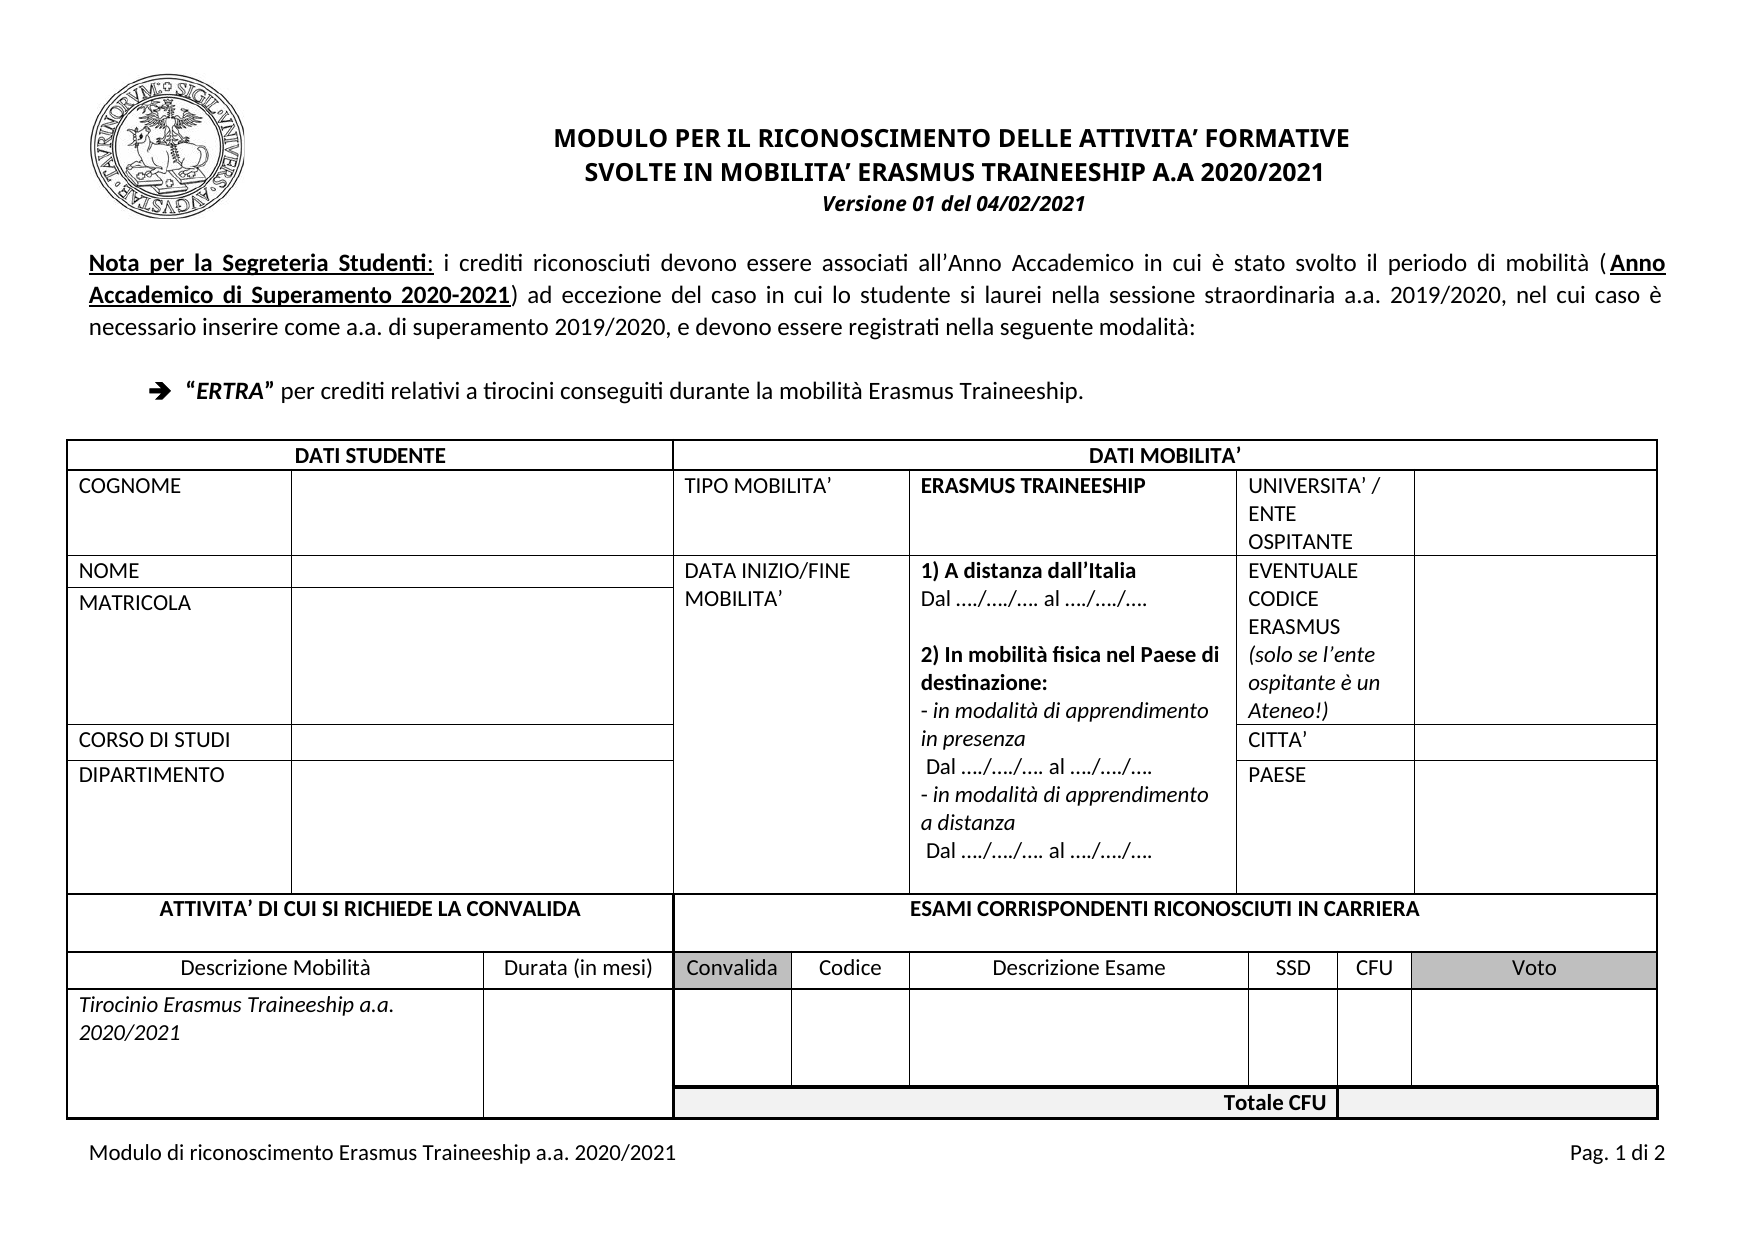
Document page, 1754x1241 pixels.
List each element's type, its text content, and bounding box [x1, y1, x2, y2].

table_cell SSD [1249, 953, 1337, 988]
table_cell [1249, 990, 1337, 1085]
table_cell ERASMUS TRAINEESHIP [910, 471, 1236, 555]
table_cell [1415, 761, 1656, 892]
subtitle SVOLTE IN MOBILITA’ ERASMUS TRAINEESHIP A.A 2020/2021 [245, 155, 1665, 189]
table_cell ESAMI CORRISPONDENTI RICONOSCIUTI IN CARRIERA [675, 895, 1656, 951]
table_cell Codice [792, 953, 909, 988]
table_cell NOME [68, 556, 291, 587]
text Versione 01 del 04/02/2021 [245, 189, 1665, 218]
table_cell Tirocinio Erasmus Traineeship a.a. 2020/2021 [68, 990, 483, 1117]
text Nota per la Segreteria Studenti: i crediti riconosciuti devono essere associati all’Anno Accademico in cui è stato svolto il periodo di mobilità (Anno Accademico di Superamento 2020-2021) ad eccezione del caso in cui lo studente si laurei nella sessione straordinaria a.a. 2019/2020, nel cui caso è necessario inserire come a.a. di superamento 2019/2020, e devono essere registrati nella seguente modalità: [89, 247, 1665, 341]
table_header DATI STUDENTE [68, 441, 672, 469]
table_cell [292, 588, 673, 724]
table_cell Voto [1412, 953, 1656, 988]
table_cell [292, 725, 673, 759]
table_cell CFU [1338, 953, 1411, 988]
table_cell [1338, 990, 1411, 1085]
table_cell COGNOME [68, 471, 291, 555]
table_cell DIPARTIMENTO [68, 761, 291, 892]
table_cell 1) A distanza dall’Italia Dal …./…./…. al …./…./…. 2) In mobilità fisica nel Paese di destinazione: - in modalità di apprendimento in presenza Dal …./…./…. al …./…./…. - in modalità di apprendimento a distanza Dal …./…./…. al …./…./…. [910, 556, 1236, 892]
table_cell [910, 990, 1248, 1085]
table_cell Convalida [675, 953, 791, 988]
subtitle MODULO PER IL RICONOSCIMENTO DELLE ATTIVITA’ FORMATIVE [245, 121, 1665, 155]
table_cell UNIVERSITA’ / ENTE OSPITANTE [1237, 471, 1414, 555]
table_cell [1415, 725, 1656, 759]
table_cell [484, 990, 672, 1117]
table_cell [675, 990, 791, 1085]
table_cell [1339, 1089, 1656, 1117]
table_cell [792, 990, 909, 1085]
table_cell MATRICOLA [68, 588, 291, 724]
table_cell Durata (in mesi) [484, 953, 672, 988]
table_cell Totale CFU [675, 1089, 1336, 1117]
table_cell Descrizione Mobilità [68, 953, 483, 988]
table_cell [1415, 471, 1656, 555]
table_cell CORSO DI STUDI [68, 725, 291, 759]
table_cell [1412, 990, 1656, 1085]
table_cell [1415, 556, 1656, 724]
table_cell TIPO MOBILITA’ [674, 471, 909, 555]
table_cell [292, 556, 673, 587]
table_cell CITTA’ [1237, 725, 1414, 759]
table_cell [292, 761, 673, 892]
table_cell ATTIVITA’ DI CUI SI RICHIEDE LA CONVALIDA [68, 895, 672, 951]
list “ERTRA” per crediti relativi a tirocini conseguiti durante la mobilità Erasmus Traineeship. [148, 375, 1665, 405]
table_cell DATA INIZIO/FINE MOBILITA’ [674, 556, 909, 892]
table_cell [292, 471, 673, 555]
table_cell PAESE [1237, 761, 1414, 892]
table_cell EVENTUALE CODICE ERASMUS (solo se l’ente ospitante è un Ateneo!) [1237, 556, 1414, 724]
table_header DATI MOBILITA’ [674, 441, 1656, 469]
table_cell Descrizione Esame [910, 953, 1248, 988]
